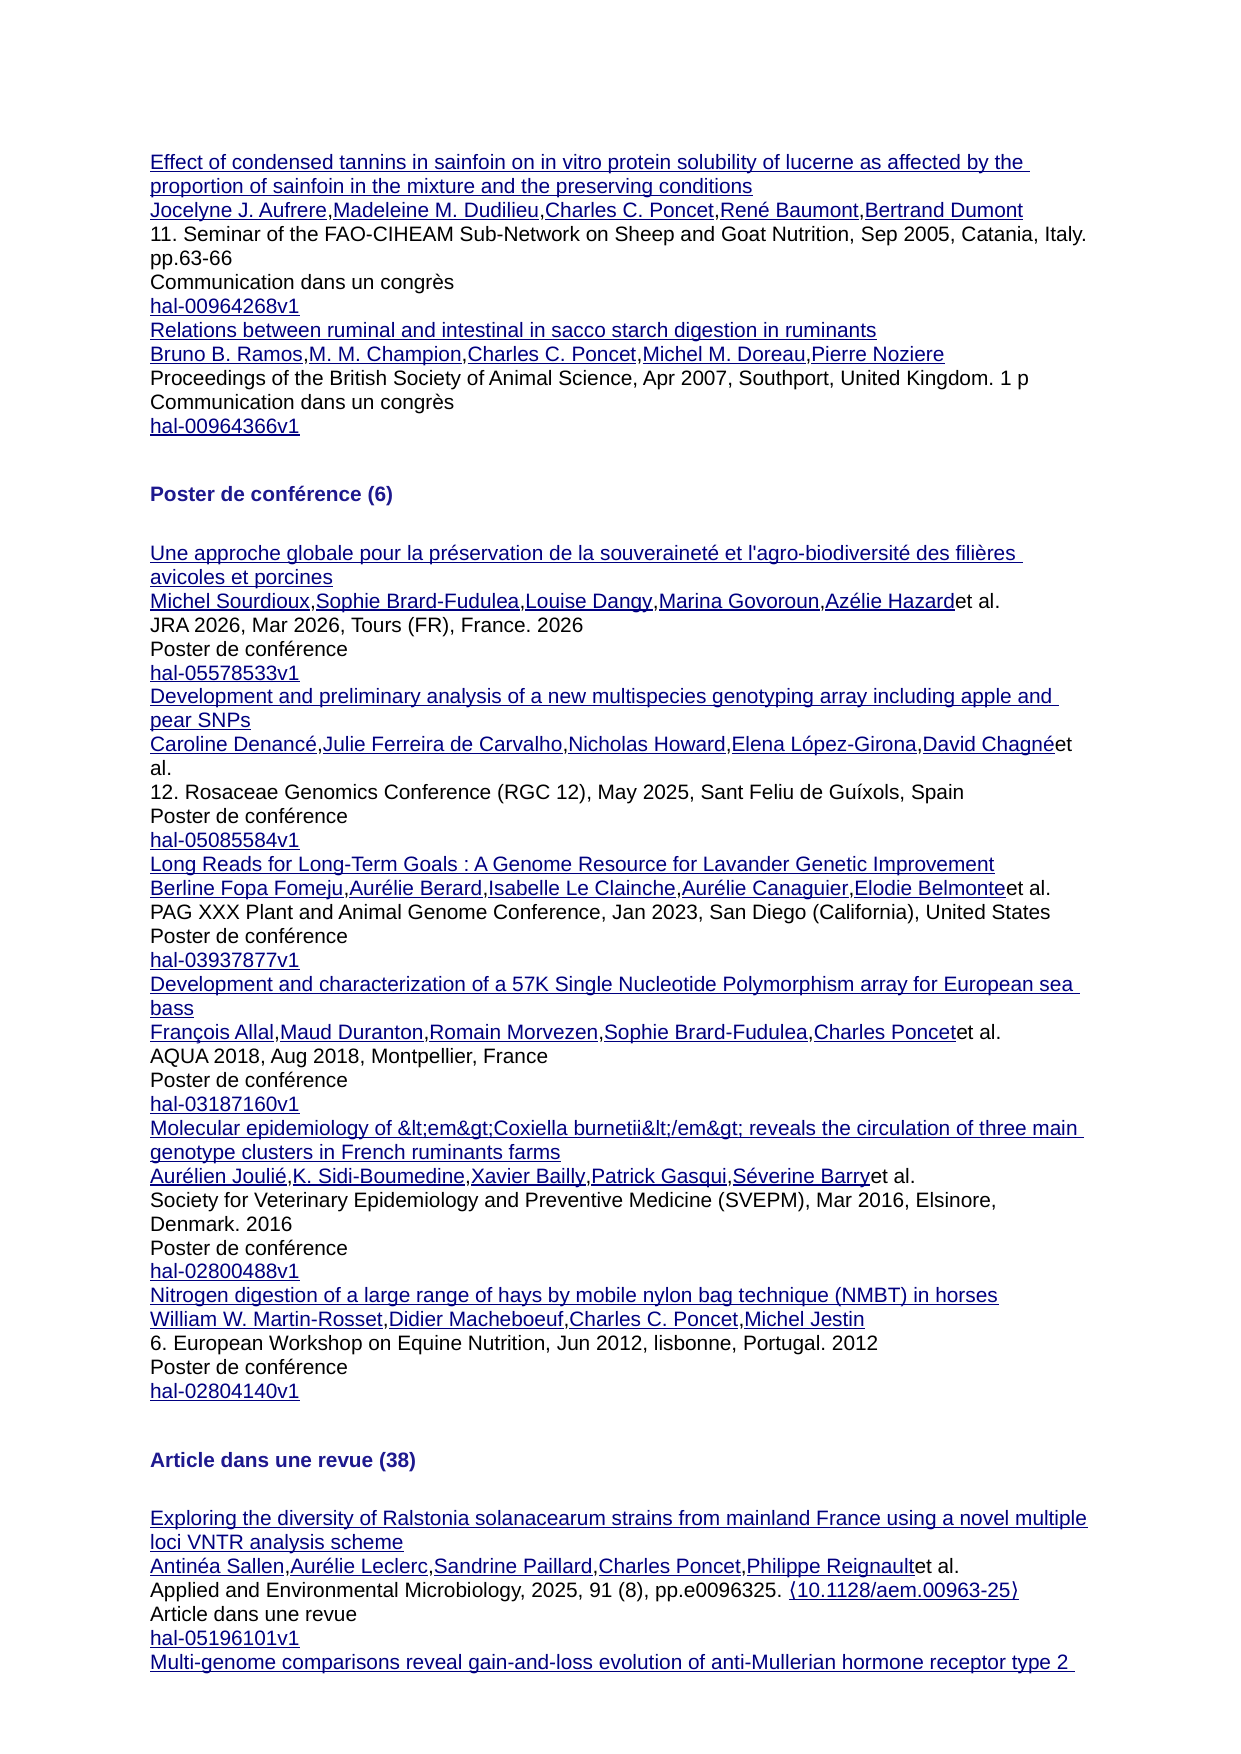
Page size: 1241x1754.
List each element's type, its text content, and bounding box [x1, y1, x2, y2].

table_header Une approche globale pour la préservation de la souveraineté et l'agro-biodiversité des filières avicoles et porcines Michel Sourdioux,Sophie Brard-Fudulea,Louise Dangy,Marina Govoroun,Azélie Hazardet al. JRA 2026, Mar 2026, Tours (FR), France. 2026 Poster de conférence hal-05578533v1 [150, 541, 1090, 684]
subtitle Article dans une revue (38) [150, 1448, 1090, 1472]
table_cell Relations between ruminal and intestinal in sacco starch digestion in ruminants Bruno B. Ramos,M. M. Champion,Charles C. Poncet,Michel M. Doreau,Pierre Noziere Proceedings of the British Society of Animal Science, Apr 2007, Southport, United Kingdom. 1 p Communication dans un congrès hal-00964366v1 [150, 318, 1090, 437]
table_cell Molecular epidemiology of &lt;em&gt;Coxiella burnetii&lt;/em&gt; reveals the circulation of three main genotype clusters in French ruminants farms Aurélien Joulié,K. Sidi-Boumedine,Xavier Bailly,Patrick Gasqui,Séverine Barryet al. Society for Veterinary Epidemiology and Preventive Medicine (SVEPM), Mar 2016, Elsinore, Denmark. 2016 Poster de conférence hal-02800488v1 [150, 1116, 1090, 1283]
subtitle Poster de conférence (6) [150, 482, 1090, 506]
table_cell Development and characterization of a 57K Single Nucleotide Polymorphism array for European sea bass François Allal,Maud Duranton,Romain Morvezen,Sophie Brard-Fudulea,Charles Poncetet al. AQUA 2018, Aug 2018, Montpellier, France Poster de conférence hal-03187160v1 [150, 972, 1090, 1116]
table_cell Effect of condensed tannins in sainfoin on in vitro protein solubility of lucerne as affected by the proportion of sainfoin in the mixture and the preserving conditions Jocelyne J. Aufrere,Madeleine M. Dudilieu,Charles C. Poncet,René Baumont,Bertrand Dumont 11. Seminar of the FAO-CIHEAM Sub-Network on Sheep and Goat Nutrition, Sep 2005, Catania, Italy. pp.63-66 Communication dans un congrès hal-00964268v1 [150, 150, 1090, 318]
table_header Exploring the diversity of Ralstonia solanacearum strains from mainland France using a novel multiple loci VNTR analysis scheme Antinéa Sallen,Aurélie Leclerc,Sandrine Paillard,Charles Poncet,Philippe Reignaultet al. Applied and Environmental Microbiology, 2025, 91 (8), pp.e0096325. ⟨10.1128/aem.00963-25⟩ Article dans une revue hal-05196101v1 [150, 1506, 1090, 1650]
table_cell Multi-genome comparisons reveal gain-and-loss evolution of anti-Mullerian hormone receptor type 2 [150, 1650, 1090, 1674]
table_cell Development and preliminary analysis of a new multispecies genotyping array including apple and pear SNPs Caroline Denancé,Julie Ferreira de Carvalho,Nicholas Howard,Elena López-Girona,David Chagnéet al. 12. Rosaceae Genomics Conference (RGC 12), May 2025, Sant Feliu de Guíxols, Spain Poster de conférence hal-05085584v1 [150, 684, 1090, 852]
table_cell Long Reads for Long-Term Goals : A Genome Resource for Lavander Genetic Improvement Berline Fopa Fomeju,Aurélie Berard,Isabelle Le Clainche,Aurélie Canaguier,Elodie Belmonteet al. PAG XXX Plant and Animal Genome Conference, Jan 2023, San Diego (California), United States Poster de conférence hal-03937877v1 [150, 852, 1090, 972]
table_cell Nitrogen digestion of a large range of hays by mobile nylon bag technique (NMBT) in horses William W. Martin-Rosset,Didier Macheboeuf,Charles C. Poncet,Michel Jestin 6. European Workshop on Equine Nutrition, Jun 2012, lisbonne, Portugal. 2012 Poster de conférence hal-02804140v1 [150, 1283, 1090, 1403]
